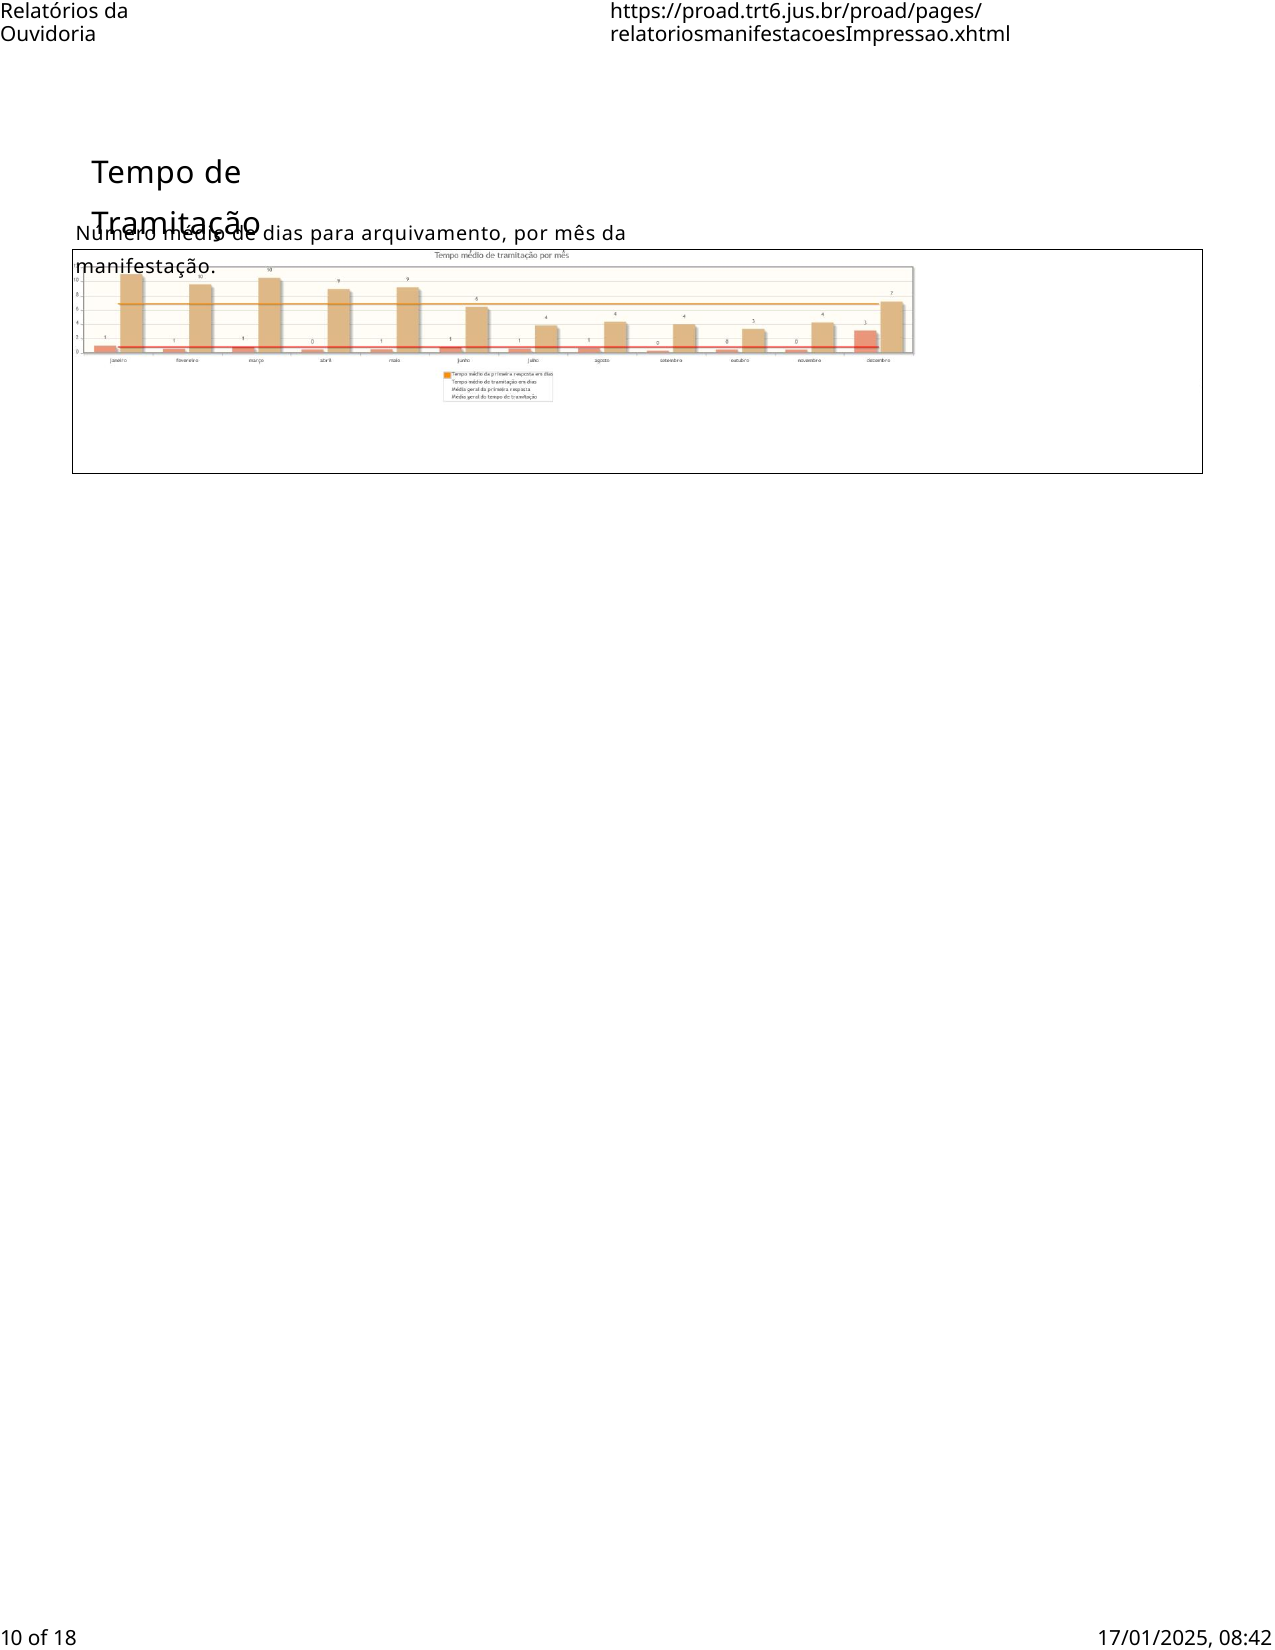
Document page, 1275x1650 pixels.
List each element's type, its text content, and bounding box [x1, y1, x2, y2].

text 0 of 18 [10, 1627, 94, 1650]
text 1 [0, 1627, 10, 1650]
text Tempo de Tramitação [91, 142, 415, 214]
text 17/01/2025, 08:42 [1097, 1627, 1275, 1650]
text https://proad.trt6.jus.br/proad/pages/relatoriosmanifestacoesImpressao.xhtml [610, 0, 1275, 46]
text Relatórios da Ouvidoria [0, 0, 225, 46]
text Número médio de dias para arquivamento, por mês da manifestação. [75, 214, 724, 281]
picture [73, 250, 1202, 473]
